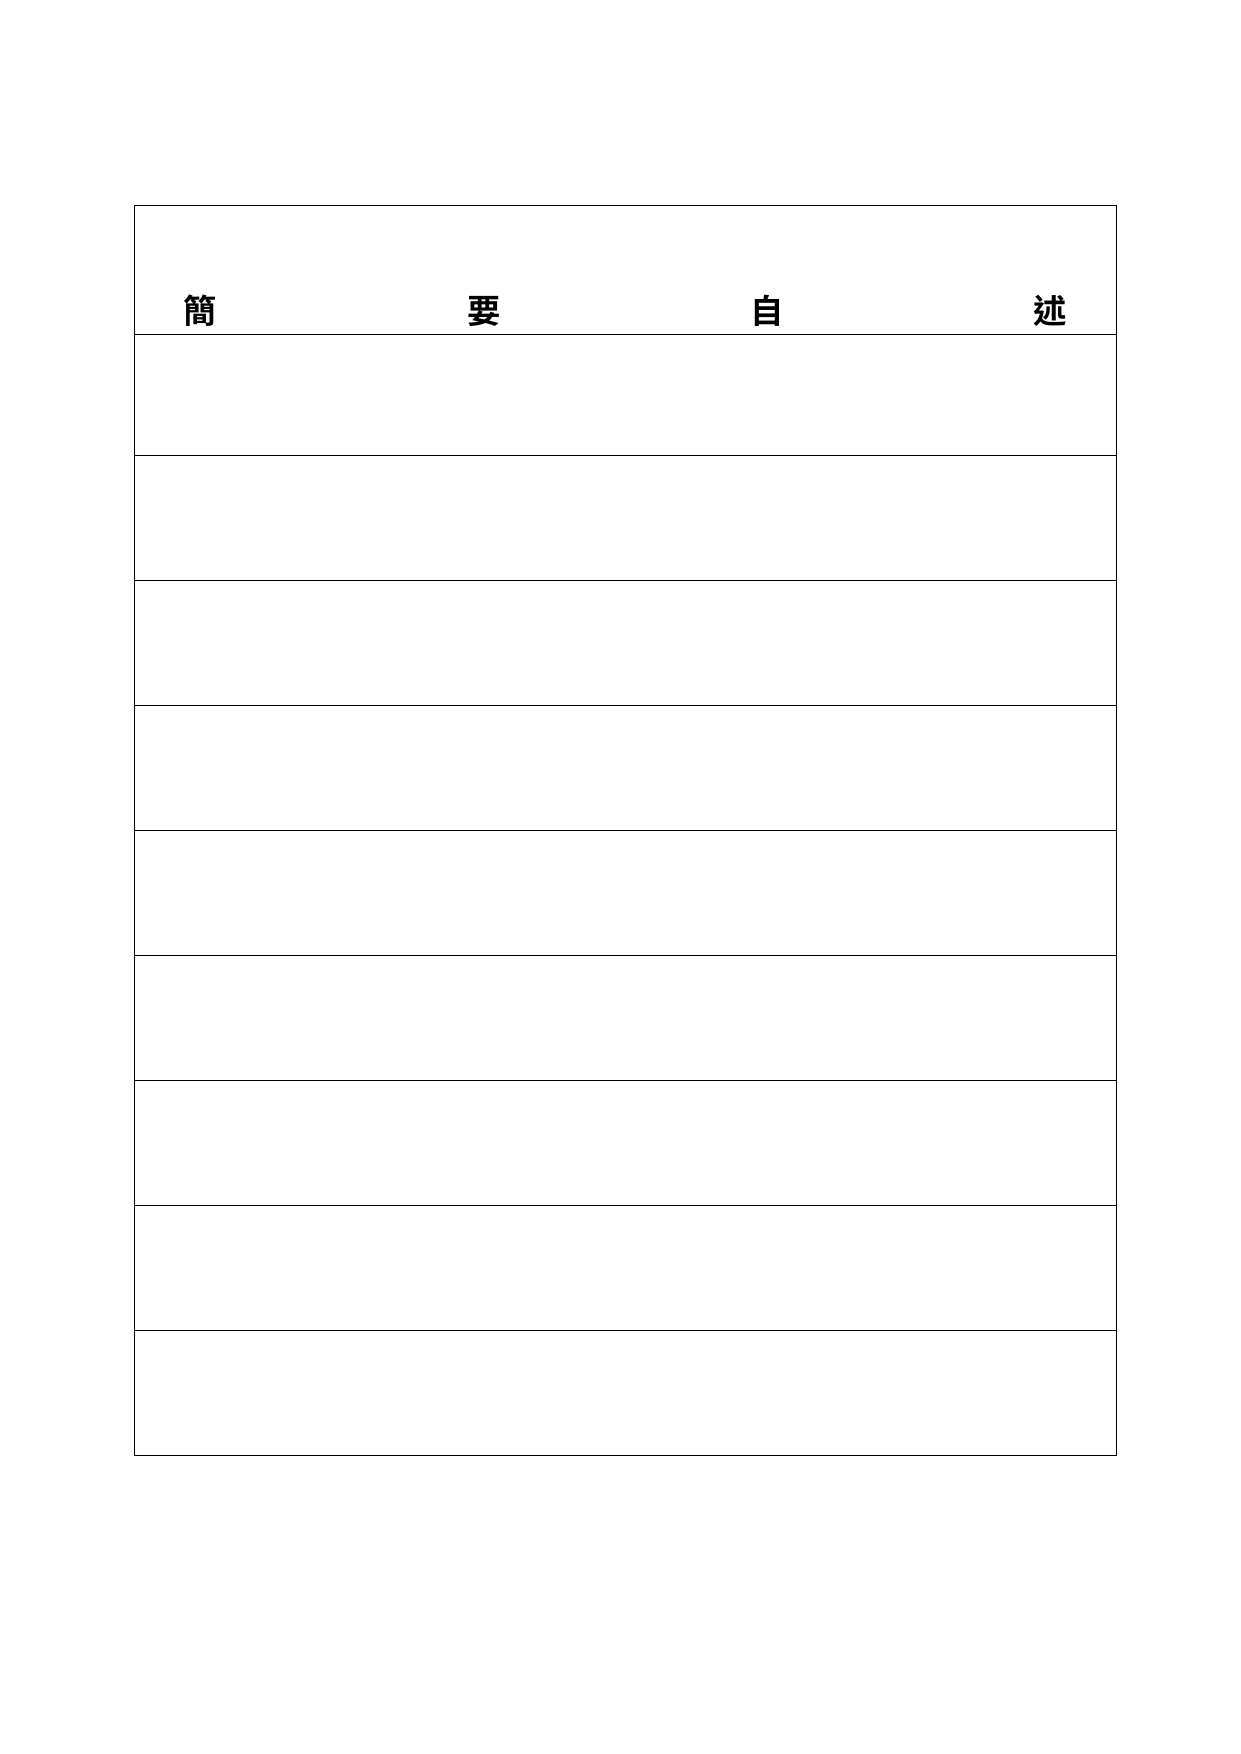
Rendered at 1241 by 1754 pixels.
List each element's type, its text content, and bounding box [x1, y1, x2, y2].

table_cell [135, 1206, 1116, 1330]
table_cell [130, 580, 134, 705]
table_cell [130, 1080, 134, 1205]
table_cell [130, 1330, 134, 1455]
table_cell [130, 830, 134, 955]
table_header 簡 要 自 述 [135, 206, 1116, 334]
table_cell [135, 456, 1116, 580]
table_cell [135, 335, 1116, 455]
table_cell [130, 1205, 134, 1330]
table_cell [135, 1081, 1116, 1205]
table_cell [135, 831, 1116, 955]
table_cell [130, 705, 134, 830]
table_header [130, 205, 134, 334]
table_cell [135, 581, 1116, 705]
table_cell [135, 956, 1116, 1080]
table_cell [135, 1331, 1116, 1455]
table_cell [130, 455, 134, 580]
table_cell [130, 955, 134, 1080]
table_cell [135, 706, 1116, 830]
table_cell [130, 334, 134, 455]
